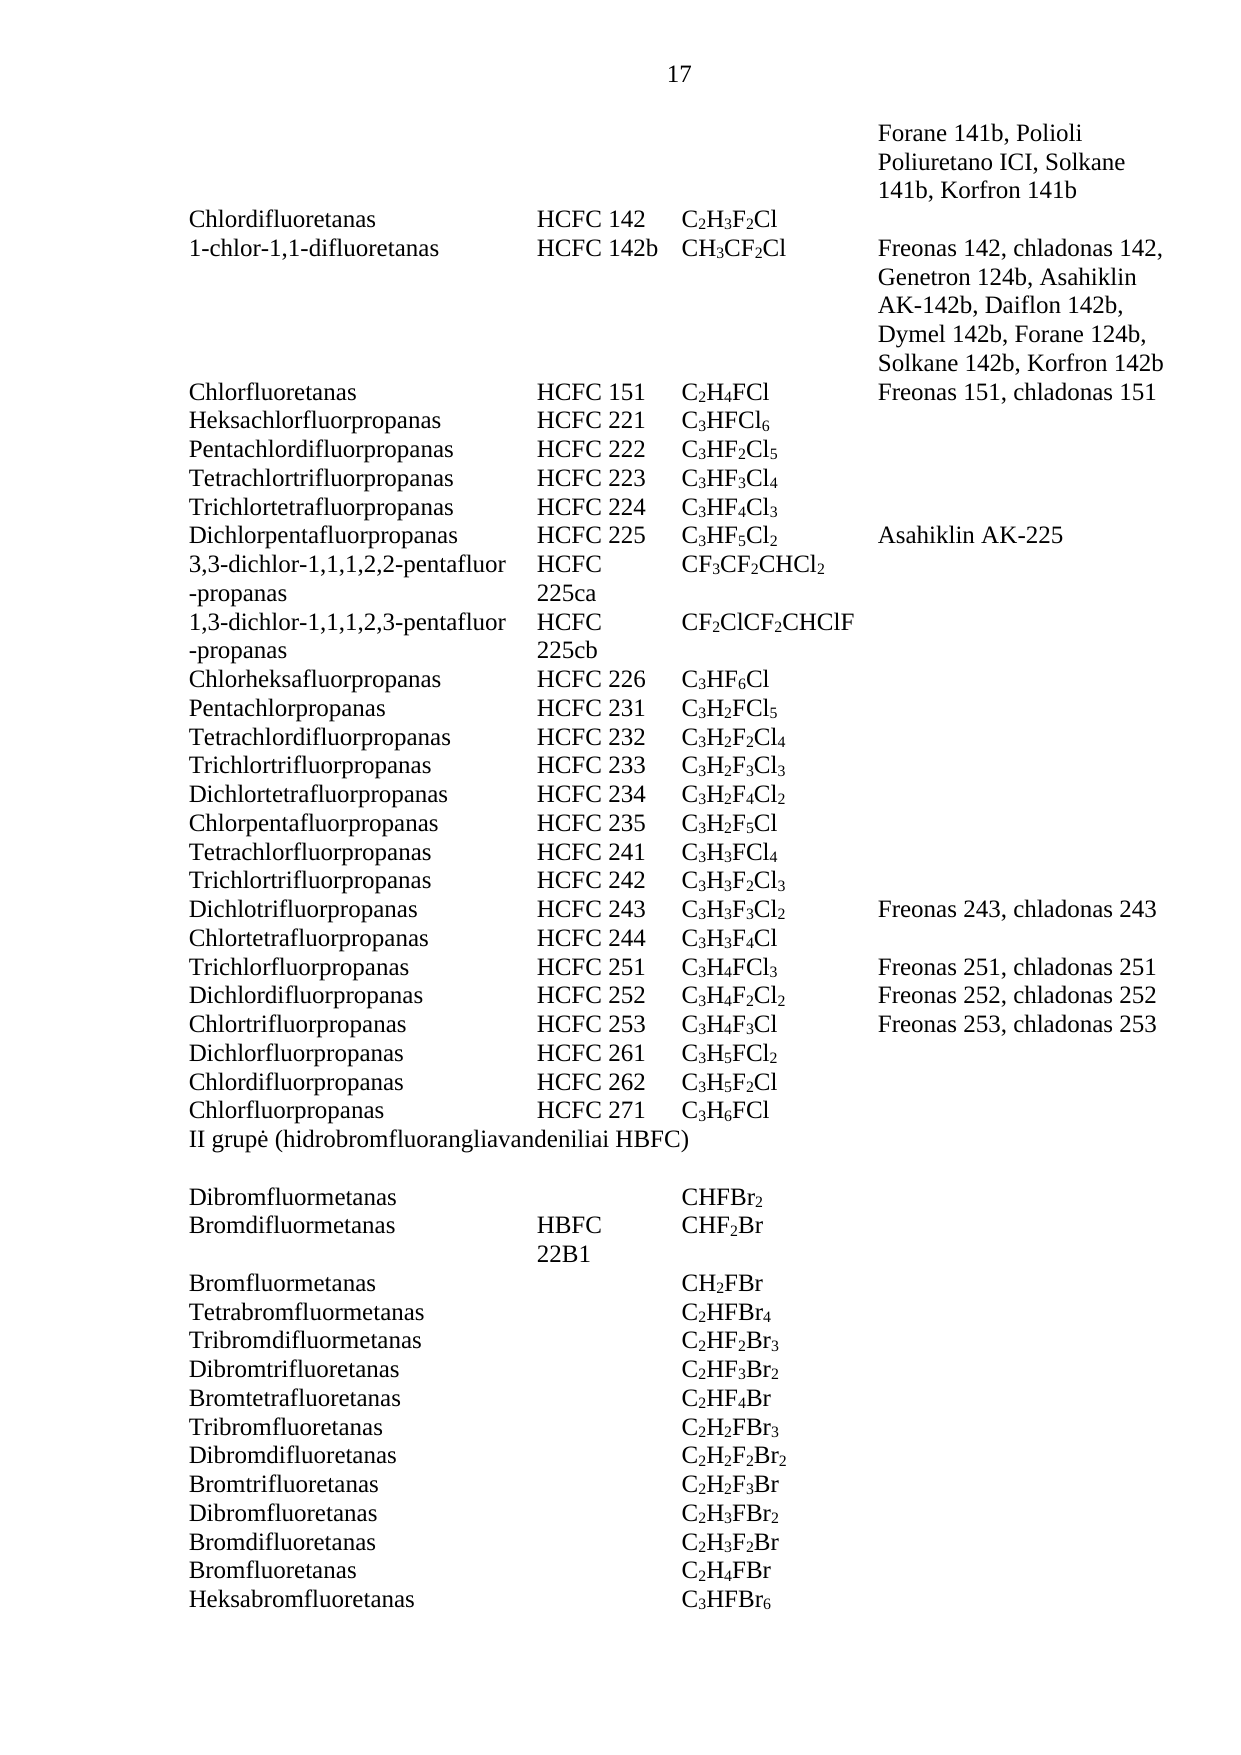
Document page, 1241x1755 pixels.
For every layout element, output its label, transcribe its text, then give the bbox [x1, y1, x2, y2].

table_cell C3H4F2Cl2 [670, 981, 866, 1009]
table_cell C3H2F2Cl4 [670, 722, 866, 751]
table_cell Dibromfluoretanas [177, 1498, 525, 1527]
table_cell Trichlortetrafluorpropanas [177, 492, 525, 521]
table_cell Tribromdifluormetanas [177, 1326, 525, 1354]
table_cell 1,3‑dichlor‑1,1,1,2,3‑pentafluor-propanas [177, 607, 525, 664]
table_cell Pentachlordifluorpropanas [177, 434, 525, 463]
table_cell [866, 1182, 1181, 1211]
table_cell [866, 1412, 1181, 1441]
table_cell C2H2F3Br [670, 1469, 866, 1498]
table_cell [866, 492, 1181, 521]
table_cell Heksabromfluoretanas [177, 1584, 525, 1613]
table_cell Chlortrifluorpropanas [177, 1009, 525, 1038]
table_cell C3H4F3Cl [670, 1009, 866, 1038]
table_cell HCFC 226 [525, 664, 670, 693]
table_cell HCFC 244 [525, 923, 670, 952]
table_cell HCFC 232 [525, 722, 670, 751]
table_cell HCFC 242 [525, 866, 670, 894]
table_cell C3HFCl6 [670, 406, 866, 434]
table_cell HCFC 241 [525, 837, 670, 866]
table_cell Bromfluoretanas [177, 1556, 525, 1584]
table_cell HCFC 251 [525, 952, 670, 981]
table_cell Trichlortrifluorpropanas [177, 866, 525, 894]
table_cell HCFC 231 [525, 693, 670, 722]
table_cell [866, 693, 1181, 722]
table_cell HCFC 243 [525, 894, 670, 923]
table_cell 1‑chlor‑1,1‑difluoretanas [177, 233, 525, 377]
table_cell Bromtrifluoretanas [177, 1469, 525, 1498]
table_cell [866, 1556, 1181, 1584]
table_cell C3HF3Cl4 [670, 463, 866, 492]
table_cell Freonas 251, chladonas 251 [866, 952, 1181, 981]
table_cell Tetrachlorfluorpropanas [177, 837, 525, 866]
table_cell Dichlorpentafluorpropanas [177, 521, 525, 549]
table_cell Bromtetrafluoretanas [177, 1383, 525, 1412]
table_cell HCFC 235 [525, 808, 670, 837]
table_cell HCFC 151 [525, 377, 670, 406]
table_cell Tetrachlordifluorpropanas [177, 722, 525, 751]
table_cell [866, 1268, 1181, 1297]
table_cell [525, 1297, 670, 1326]
table_cell [866, 808, 1181, 837]
table_cell C3H3F2Cl3 [670, 866, 866, 894]
table_cell [525, 1354, 670, 1383]
table_cell [866, 837, 1181, 866]
table_cell [866, 722, 1181, 751]
table_cell Heksachlorfluorpropanas [177, 406, 525, 434]
table_cell [866, 463, 1181, 492]
table_cell HCFC 271 [525, 1096, 670, 1124]
table_cell Trichlorfluorpropanas [177, 952, 525, 981]
table_cell Chlorfluoretanas [177, 377, 525, 406]
table_cell Dichlortetrafluorpropanas [177, 779, 525, 808]
table_cell Chlorfluorpropanas [177, 1096, 525, 1124]
table_cell HCFC 234 [525, 779, 670, 808]
table_cell [866, 923, 1181, 952]
table_cell C3HF2Cl5 [670, 434, 866, 463]
table_cell C2H2F2Br2 [670, 1441, 866, 1469]
table_cell [525, 1441, 670, 1469]
table_cell HCFC 222 [525, 434, 670, 463]
table_cell [866, 406, 1181, 434]
table_cell C3H3F3Cl2 [670, 894, 866, 923]
table_cell Dibromtrifluoretanas [177, 1354, 525, 1383]
table_cell C3H5F2Cl [670, 1067, 866, 1096]
table_cell [866, 1354, 1181, 1383]
table_cell C2H3FBr2 [670, 1498, 866, 1527]
table_cell C3HF5Cl2 [670, 521, 866, 549]
table_cell C3HFBr6 [670, 1584, 866, 1613]
table_cell Tetrachlortrifluorpropanas [177, 463, 525, 492]
table_cell [525, 1326, 670, 1354]
table_cell Trichlortrifluorpropanas [177, 751, 525, 779]
table_cell Freonas 252, chladonas 252 [866, 981, 1181, 1009]
table_cell [525, 1584, 670, 1613]
table_cell C3H5FCl2 [670, 1038, 866, 1067]
table_cell [525, 1556, 670, 1584]
table_cell [866, 1067, 1181, 1096]
table_cell CF3CF2CHCl2 [670, 549, 866, 607]
table_cell [866, 1469, 1181, 1498]
table_cell HCFC 225ca [525, 549, 670, 607]
table_cell Dichlotrifluorpropanas [177, 894, 525, 923]
table_cell Forane 141b, Polioli Poliuretano ICI, Solkane 141b, Korfron 141b [866, 118, 1181, 204]
table_cell Chlordifluorpropanas [177, 1067, 525, 1096]
table_cell [525, 118, 670, 204]
table_cell [525, 1412, 670, 1441]
table_cell Freonas 253, chladonas 253 [866, 1009, 1181, 1038]
table_cell [866, 751, 1181, 779]
table_cell CH3CF2Cl [670, 233, 866, 377]
table_cell [866, 664, 1181, 693]
table_cell C3H2F4Cl2 [670, 779, 866, 808]
table_cell [525, 1498, 670, 1527]
table_cell [866, 1498, 1181, 1527]
table_cell Freonas 243, chladonas 243 [866, 894, 1181, 923]
table_cell [866, 779, 1181, 808]
table_cell HCFC 253 [525, 1009, 670, 1038]
table_cell [525, 1383, 670, 1412]
table_cell C3H3F4Cl [670, 923, 866, 952]
table_cell Bromfluormetanas [177, 1268, 525, 1297]
table_cell C3HF6Cl [670, 664, 866, 693]
table_cell Tribromfluoretanas [177, 1412, 525, 1441]
table_cell C2H3F2Br [670, 1527, 866, 1556]
table_cell CH2FBr [670, 1268, 866, 1297]
table_cell [866, 607, 1181, 664]
table_cell Dichlordifluorpropanas [177, 981, 525, 1009]
table_cell C2HFBr4 [670, 1297, 866, 1326]
table_cell Bromdifluormetanas [177, 1211, 525, 1268]
table_cell C2H4FBr [670, 1556, 866, 1584]
table_cell C2H4FCl [670, 377, 866, 406]
table_cell Bromdifluoretanas [177, 1527, 525, 1556]
table_cell C3H4FCl3 [670, 952, 866, 981]
table_cell C3H2F5Cl [670, 808, 866, 837]
table_cell [525, 1182, 670, 1211]
table_cell [866, 204, 1181, 233]
table_cell CF2ClCF2CHClF [670, 607, 866, 664]
table_cell [177, 118, 525, 204]
table_cell CHF2Br [670, 1211, 866, 1268]
table_cell Chlortetrafluorpropanas [177, 923, 525, 952]
table_cell HCFC 142 [525, 204, 670, 233]
table_cell [866, 1096, 1181, 1124]
table_cell [525, 1527, 670, 1556]
table_cell C2HF2Br3 [670, 1326, 866, 1354]
table_cell Dichlorfluorpropanas [177, 1038, 525, 1067]
table_cell [866, 1297, 1181, 1326]
table_cell Dibromfluormetanas [177, 1182, 525, 1211]
table_cell C3H3FCl4 [670, 837, 866, 866]
table_cell [866, 1584, 1181, 1613]
table_cell [525, 1469, 670, 1498]
table_cell HCFC 261 [525, 1038, 670, 1067]
table_cell HCFC 225 [525, 521, 670, 549]
table_cell CHFBr2 [670, 1182, 866, 1211]
table_cell HCFC 224 [525, 492, 670, 521]
table_cell [525, 1268, 670, 1297]
table_cell HCFC 142b [525, 233, 670, 377]
table_cell C2HF4Br [670, 1383, 866, 1412]
table_cell [670, 118, 866, 204]
table_cell Freonas 142, chladonas 142, Genetron 124b, Asahiklin AK‑142b, Daiflon 142b, Dymel 142b, Forane 124b, Solkane 142b, Korfron 142b [866, 233, 1181, 377]
table_cell HCFC 223 [525, 463, 670, 492]
table_cell Chlorpentafluorpropanas [177, 808, 525, 837]
table_cell HCFC 262 [525, 1067, 670, 1096]
table_cell [866, 549, 1181, 607]
table_cell C3H2FCl5 [670, 693, 866, 722]
table_cell C3HF4Cl3 [670, 492, 866, 521]
table_cell [866, 866, 1181, 894]
table_cell C3H6FCl [670, 1096, 866, 1124]
table_cell [866, 1527, 1181, 1556]
table_cell Asahiklin AK‑225 [866, 521, 1181, 549]
table_cell [866, 1383, 1181, 1412]
table_cell [866, 1326, 1181, 1354]
table_cell C2HF3Br2 [670, 1354, 866, 1383]
table_cell [866, 1038, 1181, 1067]
table_cell C2H3F2Cl [670, 204, 866, 233]
table_cell C3H2F3Cl3 [670, 751, 866, 779]
table_cell HCFC 221 [525, 406, 670, 434]
table_cell Freonas 151, chladonas 151 [866, 377, 1181, 406]
table_cell [866, 1211, 1181, 1268]
table_cell Pentachlorpropanas [177, 693, 525, 722]
table_cell HCFC 225cb [525, 607, 670, 664]
table_cell HCFC 233 [525, 751, 670, 779]
table_cell [866, 434, 1181, 463]
table_cell II grupė (hidrobromfluorangliavandeniliai HBFC) [177, 1124, 1181, 1182]
table_cell HCFC 252 [525, 981, 670, 1009]
table_cell Chlordifluoretanas [177, 204, 525, 233]
table_cell Chlorheksafluorpropanas [177, 664, 525, 693]
table_cell Tetrabromfluormetanas [177, 1297, 525, 1326]
table_cell HBFC 22B1 [525, 1211, 670, 1268]
table_cell C2H2FBr3 [670, 1412, 866, 1441]
table_cell Dibromdifluoretanas [177, 1441, 525, 1469]
table_cell [866, 1441, 1181, 1469]
table_cell 3,3‑dichlor‑1,1,1,2,2‑pentafluor-propanas [177, 549, 525, 607]
